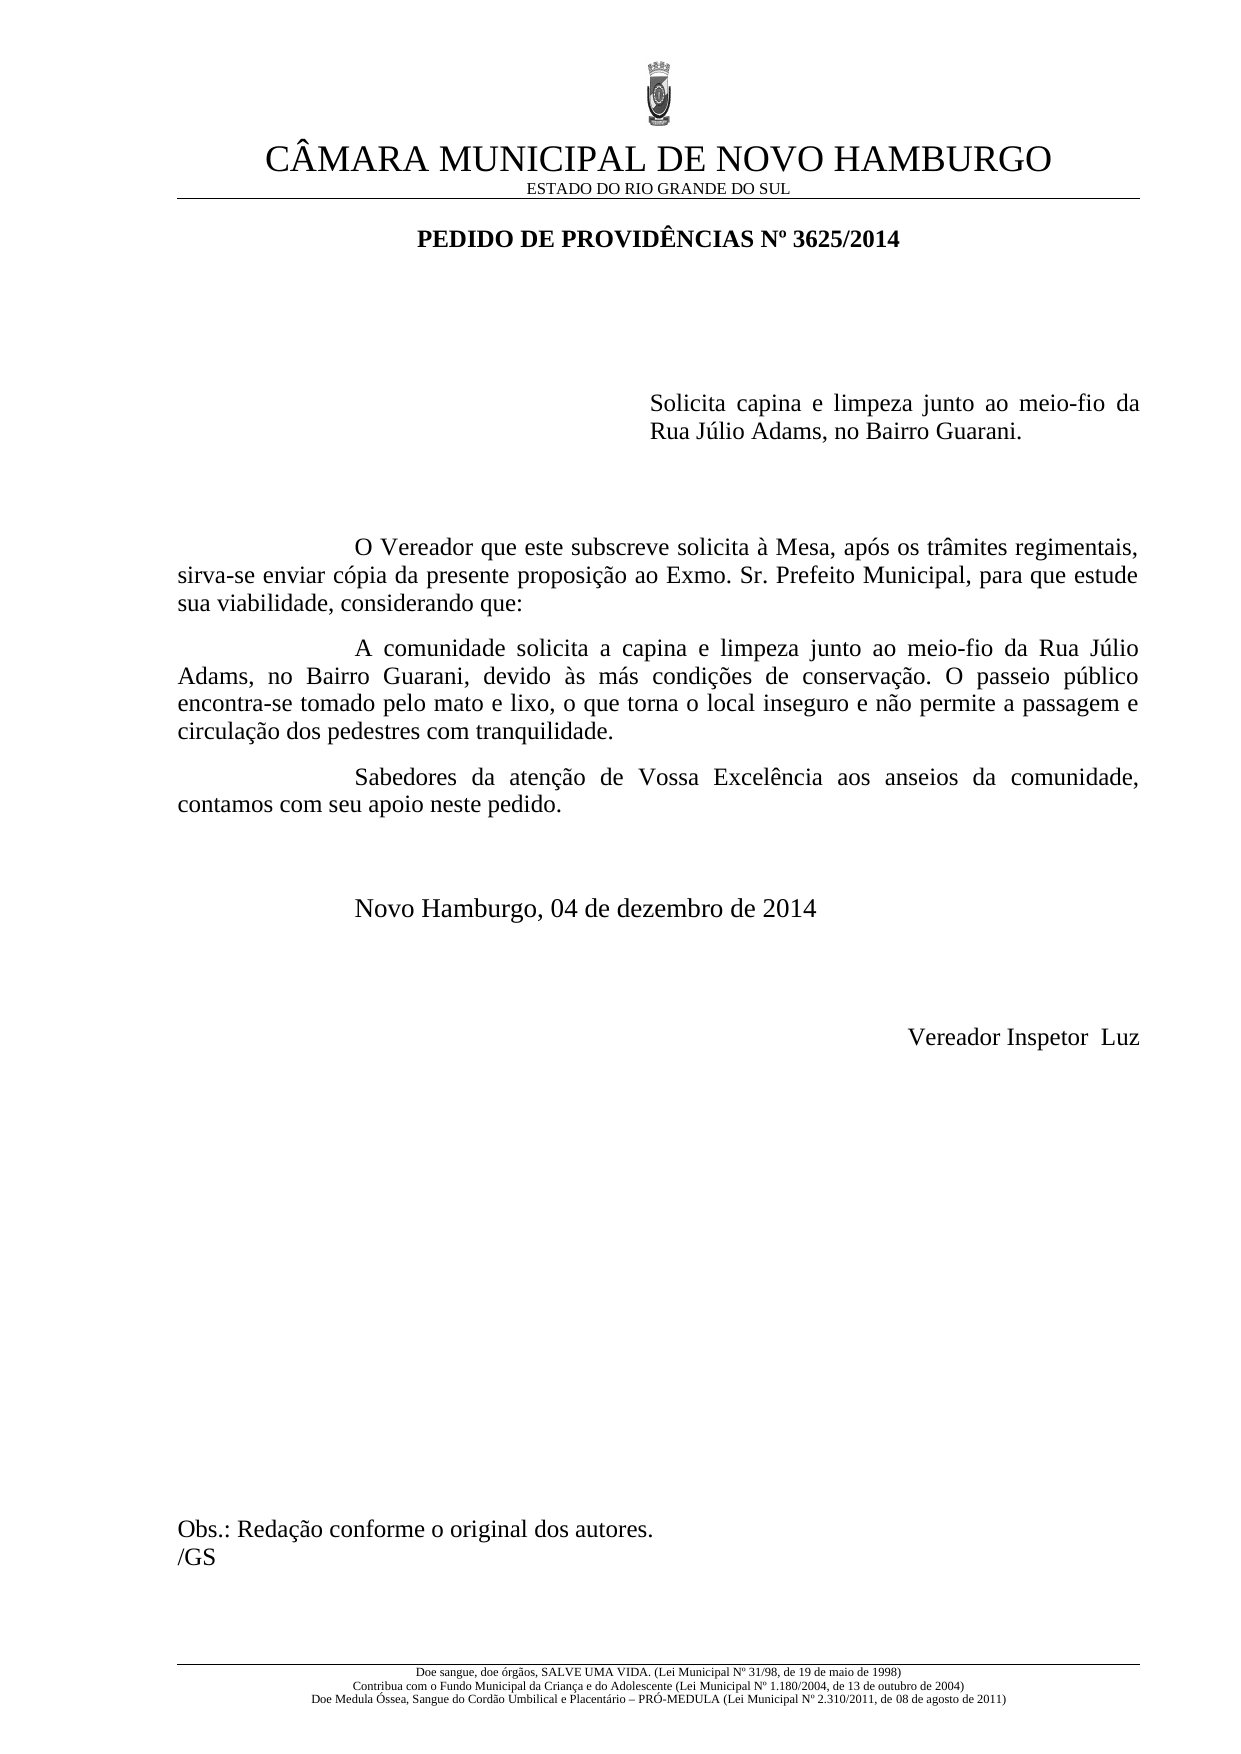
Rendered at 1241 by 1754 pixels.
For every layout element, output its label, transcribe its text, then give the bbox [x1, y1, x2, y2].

text /GS [177, 1543, 1140, 1570]
text Sabedores da atenção de Vossa Excelência aos anseios da comunidade, contamos com seu apoio neste pedido. [177, 763, 1140, 818]
text Vereador Inspetor Luz [177, 1023, 1140, 1050]
text A comunidade solicita a capina e limpeza junto ao meio-fio da Rua Júlio Adams, no Bairro Guarani, devido às más condições de conservação. O passeio público encontra-se tomado pelo mato e lixo, o que torna o local inseguro e não permite a passagem e circulação dos pedestres com tranquilidade. [177, 634, 1140, 745]
text O Vereador que este subscreve solicita à Mesa, após os trâmites regimentais, sirva-se enviar cópia da presente proposição ao Exmo. Sr. Prefeito Municipal, para que estude sua viabilidade, considerando que: [177, 533, 1140, 616]
text Obs.: Redação conforme o original dos autores. [177, 1515, 1140, 1543]
text Solicita capina e limpeza junto ao meio-fio da Rua Júlio Adams, no Bairro Guarani. [649, 389, 1140, 445]
text PEDIDO DE PROVIDÊNCIAS Nº 3625/2014 [177, 226, 1140, 253]
text Novo Hamburgo, 04 de dezembro de 2014 [177, 893, 1140, 923]
